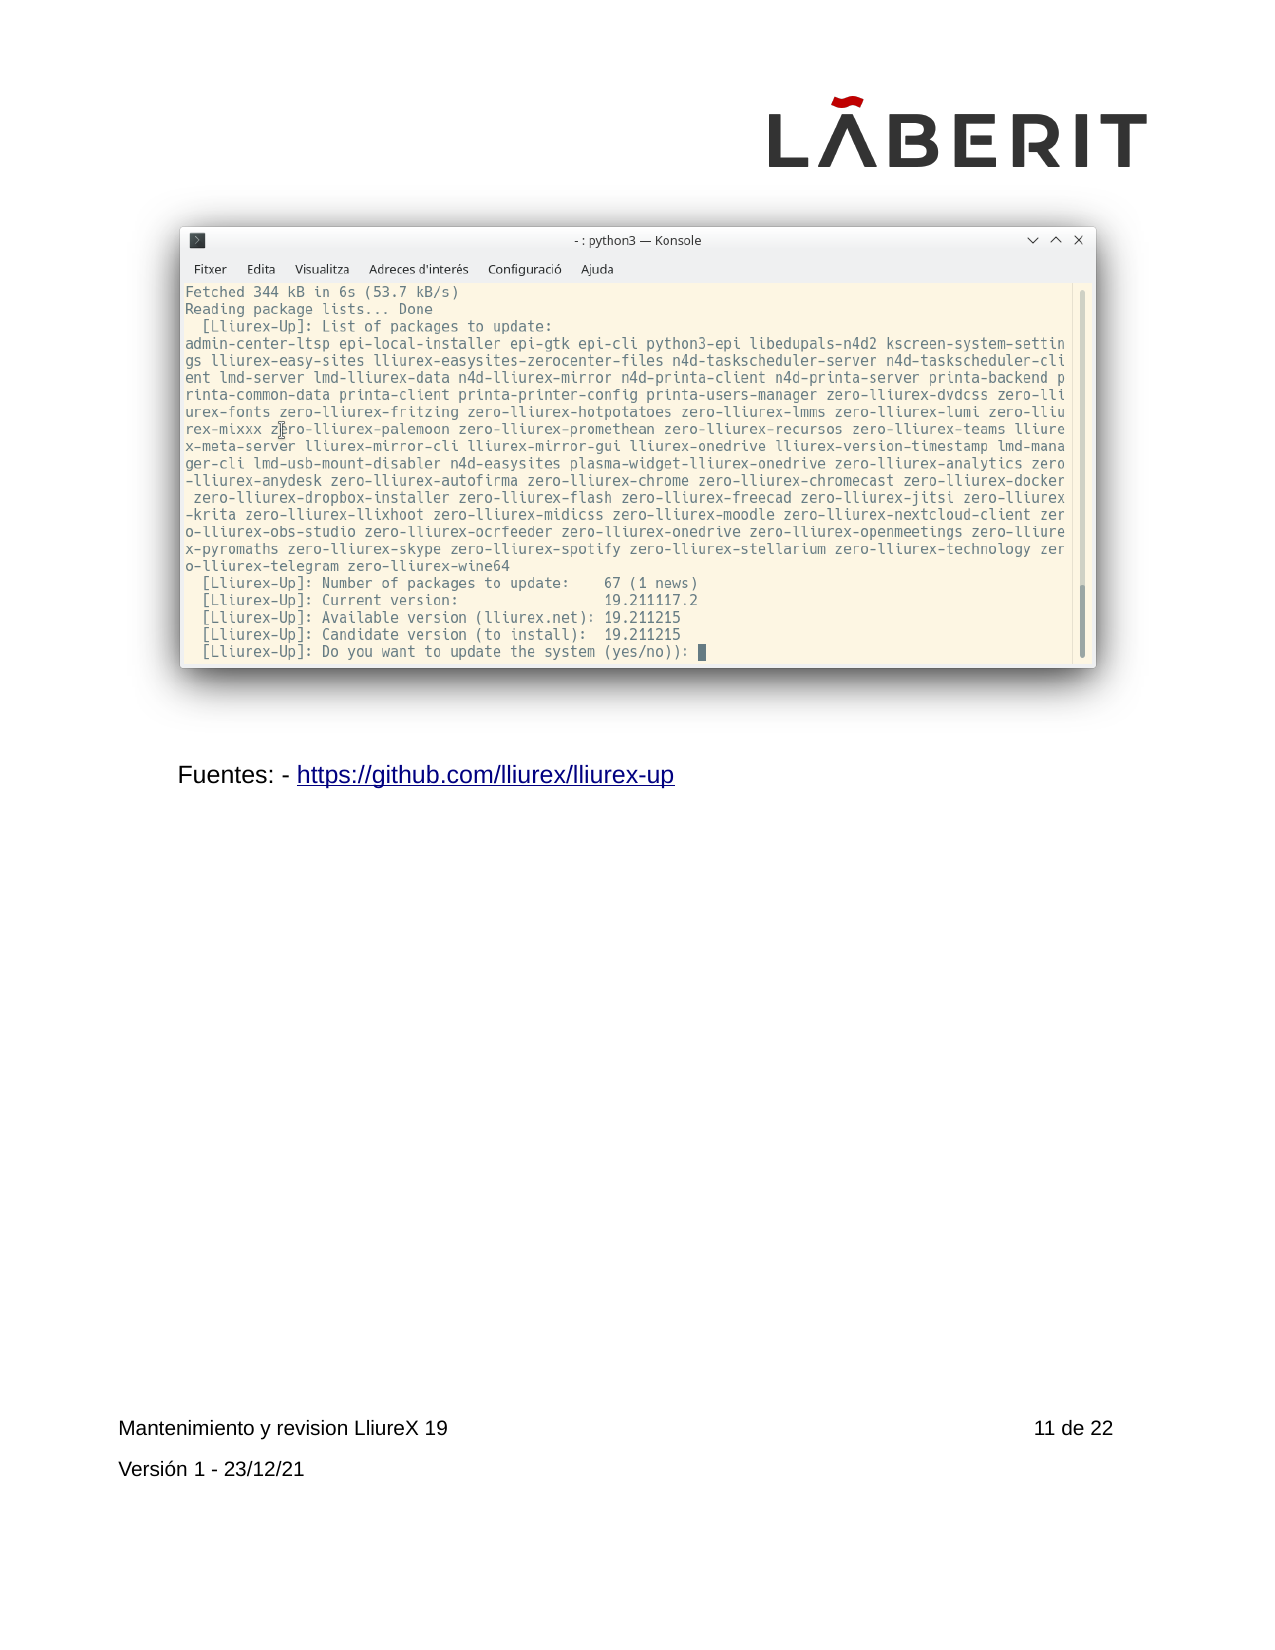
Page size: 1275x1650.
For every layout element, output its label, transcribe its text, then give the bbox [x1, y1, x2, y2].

text Fuentes: - https://github.com/lliurex/lliurex-up [118, 760, 1157, 789]
picture [769, 96, 1147, 167]
picture [118, 177, 1157, 741]
